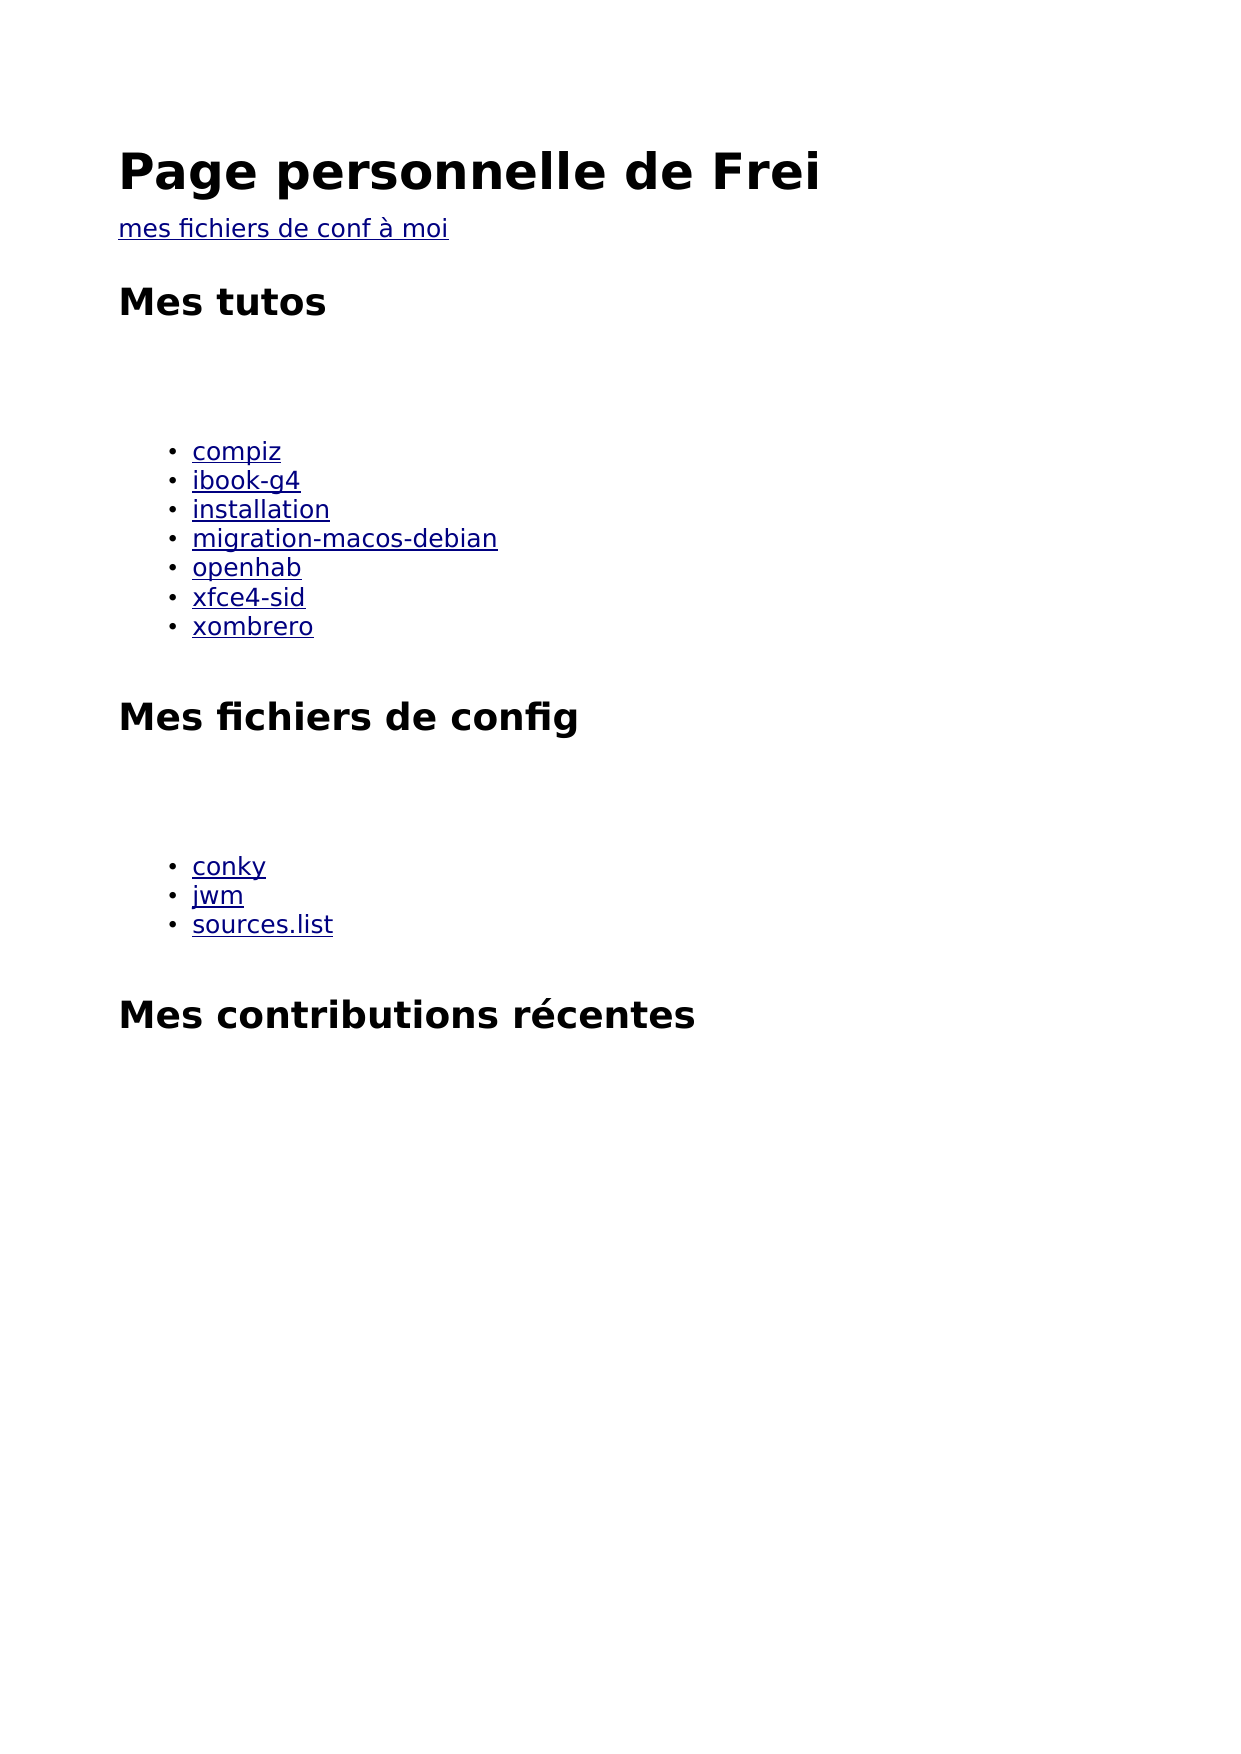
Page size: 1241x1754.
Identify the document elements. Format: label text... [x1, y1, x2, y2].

list conky [177, 852, 1122, 881]
list xfce4-sid [177, 583, 1122, 612]
subtitle Mes fichiers de config [118, 696, 1122, 739]
list compiz [177, 437, 1122, 466]
list sources.list [177, 910, 1122, 939]
subtitle Mes tutos [118, 281, 1122, 324]
list ibook-g4 [177, 466, 1122, 495]
list xombrero [177, 612, 1122, 641]
list migration-macos-debian [177, 524, 1122, 554]
subtitle Mes contributions récentes [118, 994, 1122, 1038]
list openhab [177, 554, 1122, 583]
text mes fichiers de conf à moi [118, 214, 1122, 243]
list jwm [177, 881, 1122, 910]
list installation [177, 495, 1122, 524]
subtitle Page personnelle de Frei [118, 143, 1122, 201]
